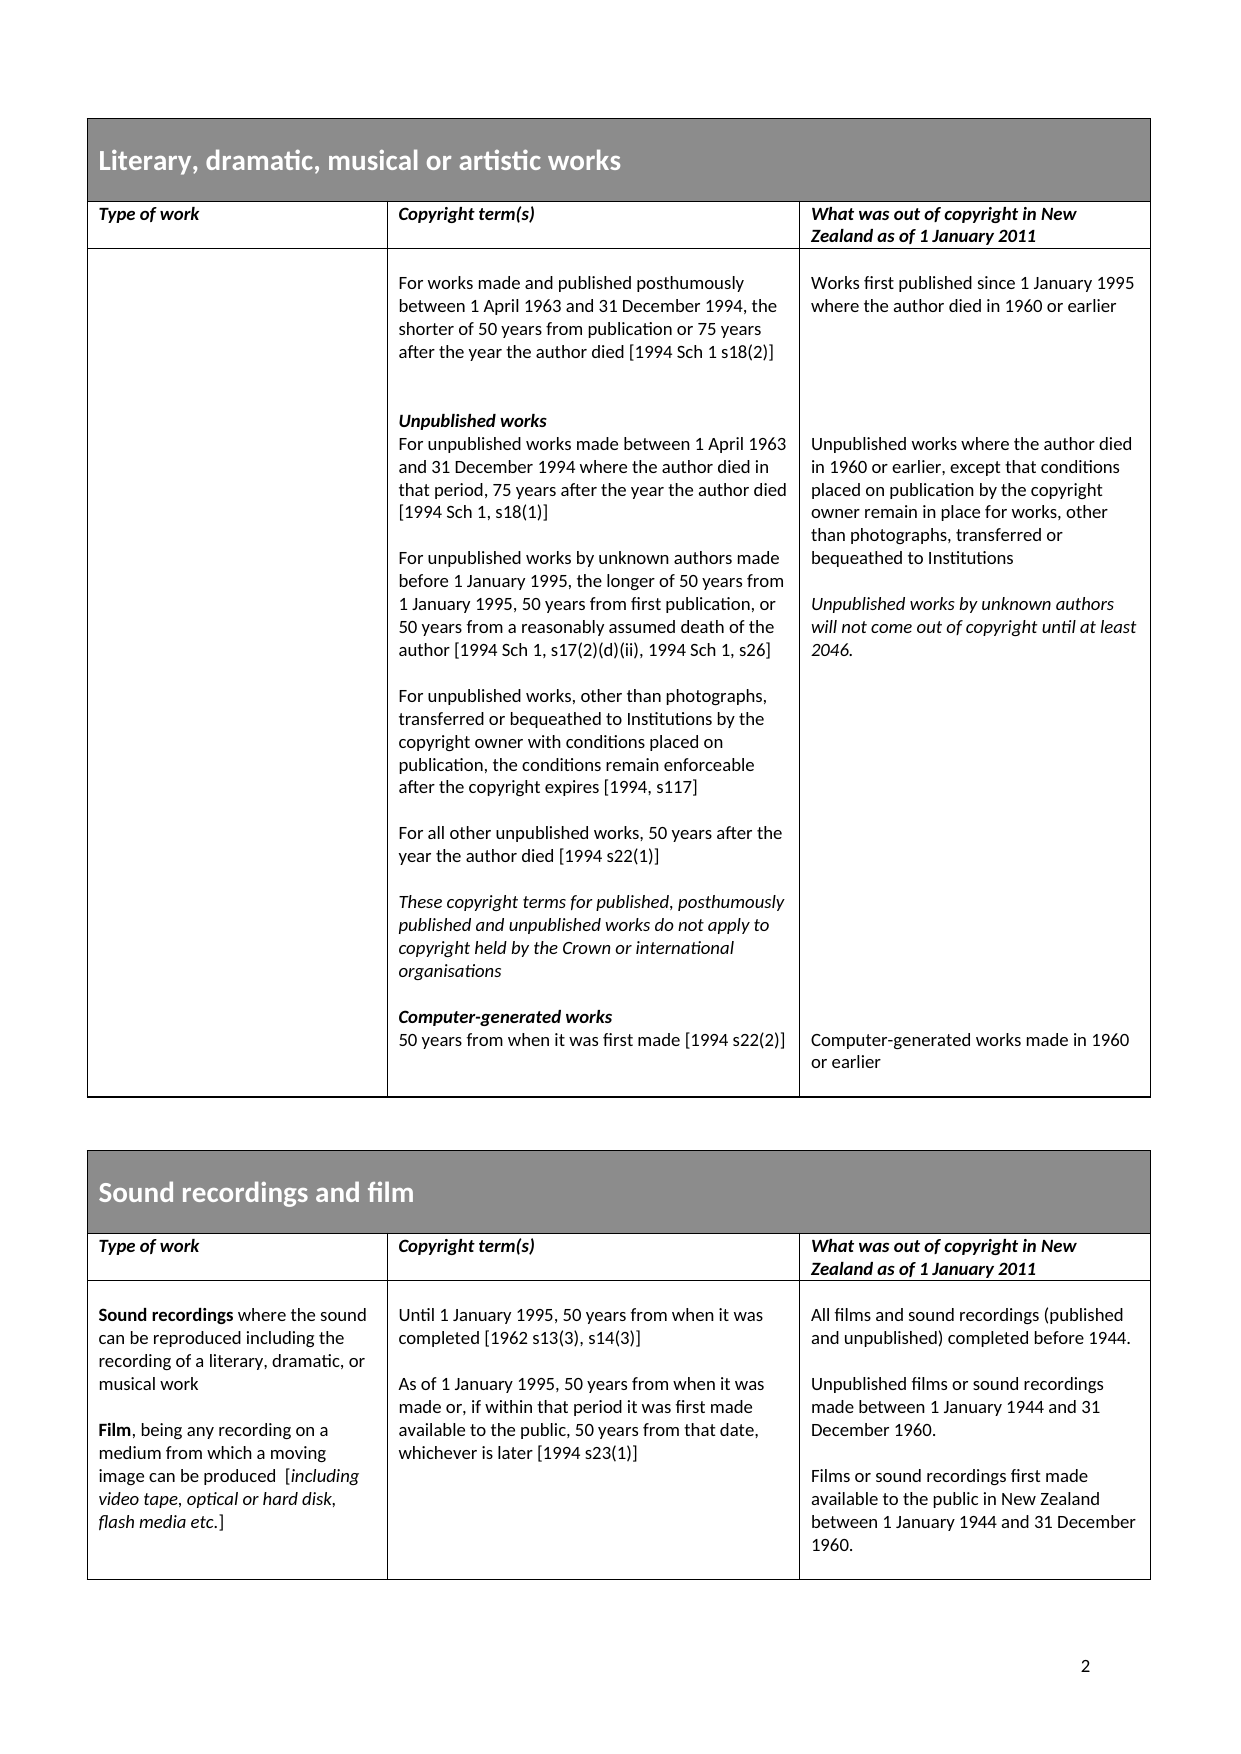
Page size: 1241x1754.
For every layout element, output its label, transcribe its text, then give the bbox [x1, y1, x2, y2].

table_cell Copyright term(s) [388, 202, 799, 247]
table_cell Type of work [88, 1234, 387, 1279]
table_header Sound recordings and film [88, 1151, 1150, 1233]
table_header Literary, dramatic, musical or artistic works [88, 119, 1150, 201]
table_cell Copyright term(s) [388, 1234, 799, 1279]
table_cell Until 1 January 1995, 50 years from when it was completed [1962 s13(3), s14(3)] As of 1 January 1995, 50 years from when it was made or, if within that period it was first made available to the public, 50 years from that date, whichever is later [1994 s23(1)] [388, 1281, 799, 1578]
table_cell Sound recordings where the sound can be reproduced including the recording of a literary, dramatic, or musical work Film, being any recording on a medium from which a moving image can be produced [including video tape, optical or hard disk, flash media etc.] [88, 1281, 387, 1578]
table_cell Type of work [88, 202, 387, 247]
table_cell All films and sound recordings (published and unpublished) completed before 1944. Unpublished films or sound recordings made between 1 January 1944 and 31 December 1960. Films or sound recordings first made available to the public in New Zealand between 1 January 1944 and 31 December 1960. [800, 1281, 1150, 1578]
table_cell For works made and published posthumously between 1 April 1963 and 31 December 1994, the shorter of 50 years from publication or 75 years after the year the author died [1994 Sch 1 s18(2)] Unpublished works For unpublished works made between 1 April 1963 and 31 December 1994 where the author died in that period, 75 years after the year the author died [1994 Sch 1, s18(1)] For unpublished works by unknown authors made before 1 January 1995, the longer of 50 years from 1 January 1995, 50 years from first publication, or 50 years from a reasonably assumed death of the author [1994 Sch 1, s17(2)(d)(ii), 1994 Sch 1, s26] For unpublished works, other than photographs, transferred or bequeathed to Institutions by the copyright owner with conditions placed on publication, the conditions remain enforceable after the copyright expires [1994, s117] For all other unpublished works, 50 years after the year the author died [1994 s22(1)] These copyright terms for published, posthumously published and unpublished works do not apply to copyright held by the Crown or international organisations Computer-generated works 50 years from when it was first made [1994 s22(2)] [388, 249, 799, 1096]
table_cell [88, 249, 387, 1096]
table_cell What was out of copyright in New Zealand as of 1 January 2011 [800, 202, 1150, 247]
table_cell What was out of copyright in New Zealand as of 1 January 2011 [800, 1234, 1150, 1279]
table_cell Works first published since 1 January 1995 where the author died in 1960 or earlier Unpublished works where the author died in 1960 or earlier, except that conditions placed on publication by the copyright owner remain in place for works, other than photographs, transferred or bequeathed to Institutions Unpublished works by unknown authors will not come out of copyright until at least 2046. Computer-generated works made in 1960 or earlier [800, 249, 1150, 1096]
